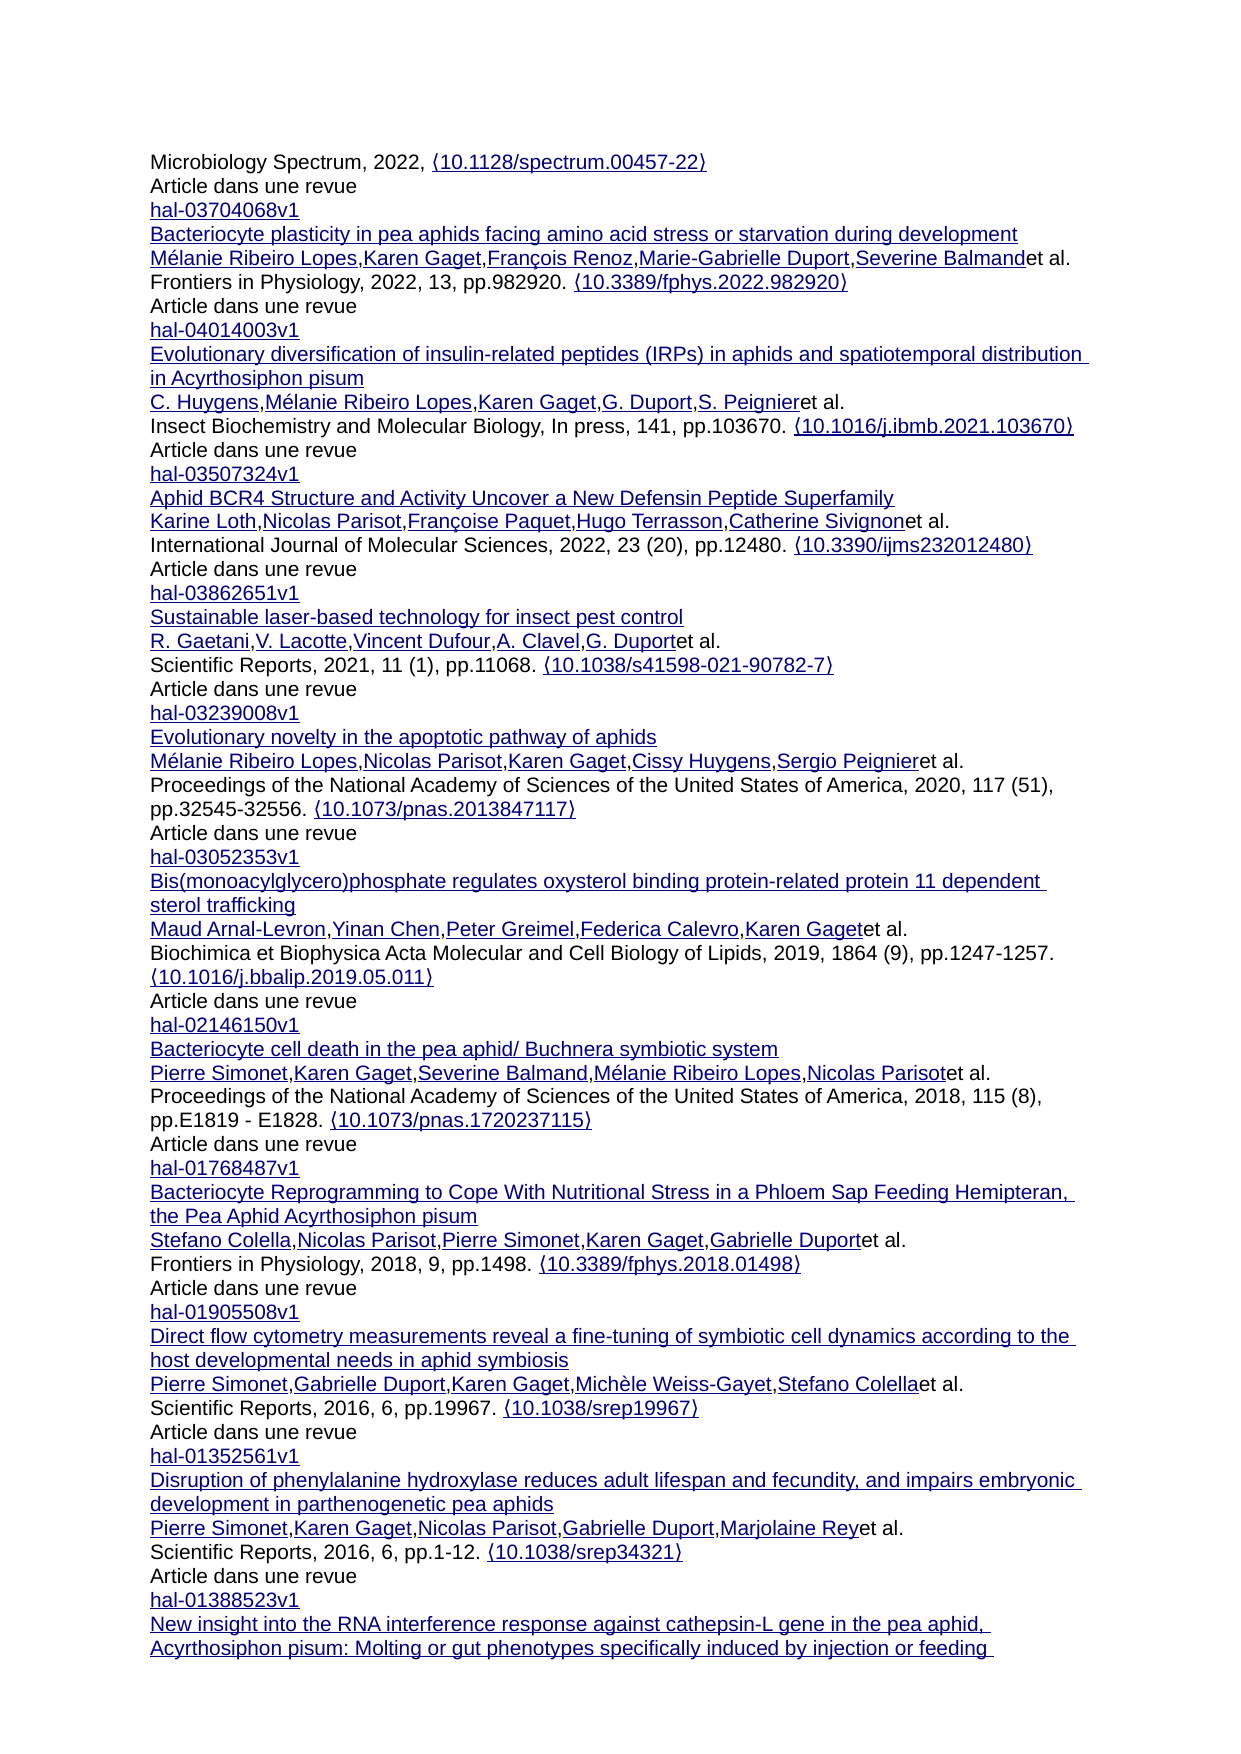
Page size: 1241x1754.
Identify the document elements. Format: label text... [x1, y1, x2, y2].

table_cell Aphid BCR4 Structure and Activity Uncover a New Defensin Peptide Superfamily Karine Loth,Nicolas Parisot,Françoise Paquet,Hugo Terrasson,Catherine Sivignonet al. International Journal of Molecular Sciences, 2022, 23 (20), pp.12480. ⟨10.3390/ijms232012480⟩ Article dans une revue hal-03862651v1 [150, 485, 1090, 605]
table_cell Evolutionary novelty in the apoptotic pathway of aphids Mélanie Ribeiro Lopes,Nicolas Parisot,Karen Gaget,Cissy Huygens,Sergio Peignieret al. Proceedings of the National Academy of Sciences of the United States of America, 2020, 117 (51), pp.32545-32556. ⟨10.1073/pnas.2013847117⟩ Article dans une revue hal-03052353v1 [150, 725, 1090, 869]
table_cell Bacteriocyte Reprogramming to Cope With Nutritional Stress in a Phloem Sap Feeding Hemipteran, the Pea Aphid Acyrthosiphon pisum Stefano Colella,Nicolas Parisot,Pierre Simonet,Karen Gaget,Gabrielle Duportet al. Frontiers in Physiology, 2018, 9, pp.1498. ⟨10.3389/fphys.2018.01498⟩ Article dans une revue hal-01905508v1 [150, 1180, 1090, 1324]
table_cell Evolutionary diversification of insulin-related peptides (IRPs) in aphids and spatiotemporal distribution in Acyrthosiphon pisum C. Huygens,Mélanie Ribeiro Lopes,Karen Gaget,G. Duport,S. Peignieret al. Insect Biochemistry and Molecular Biology, In press, 141, pp.103670. ⟨10.1016/j.ibmb.2021.103670⟩ Article dans une revue hal-03507324v1 [150, 342, 1090, 485]
table_cell Bis(monoacylglycero)phosphate regulates oxysterol binding protein-related protein 11 dependent sterol trafficking Maud Arnal-Levron,Yinan Chen,Peter Greimel,Federica Calevro,Karen Gagetet al. Biochimica et Biophysica Acta Molecular and Cell Biology of Lipids, 2019, 1864 (9), pp.1247-1257. ⟨10.1016/j.bbalip.2019.05.011⟩ Article dans une revue hal-02146150v1 [150, 869, 1090, 1036]
table_cell Direct flow cytometry measurements reveal a fine-tuning of symbiotic cell dynamics according to the host developmental needs in aphid symbiosis Pierre Simonet,Gabrielle Duport,Karen Gaget,Michèle Weiss-Gayet,Stefano Colellaet al. Scientific Reports, 2016, 6, pp.19967. ⟨10.1038/srep19967⟩ Article dans une revue hal-01352561v1 [150, 1324, 1090, 1468]
table_cell Bacteriocyte cell death in the pea aphid/ Buchnera symbiotic system Pierre Simonet,Karen Gaget,Severine Balmand,Mélanie Ribeiro Lopes,Nicolas Parisotet al. Proceedings of the National Academy of Sciences of the United States of America, 2018, 115 (8), pp.E1819 - E1828. ⟨10.1073/pnas.1720237115⟩ Article dans une revue hal-01768487v1 [150, 1036, 1090, 1180]
table_cell Disruption of phenylalanine hydroxylase reduces adult lifespan and fecundity, and impairs embryonic development in parthenogenetic pea aphids Pierre Simonet,Karen Gaget,Nicolas Parisot,Gabrielle Duport,Marjolaine Reyet al. Scientific Reports, 2016, 6, pp.1-12. ⟨10.1038/srep34321⟩ Article dans une revue hal-01388523v1 [150, 1468, 1090, 1611]
table_cell Microbiology Spectrum, 2022, ⟨10.1128/spectrum.00457-22⟩ Article dans une revue hal-03704068v1 [150, 150, 1090, 222]
table_cell Bacteriocyte plasticity in pea aphids facing amino acid stress or starvation during development Mélanie Ribeiro Lopes,Karen Gaget,François Renoz,Marie-Gabrielle Duport,Severine Balmandet al. Frontiers in Physiology, 2022, 13, pp.982920. ⟨10.3389/fphys.2022.982920⟩ Article dans une revue hal-04014003v1 [150, 222, 1090, 342]
table_cell New insight into the RNA interference response against cathepsin-L gene in the pea aphid, Acyrthosiphon pisum: Molting or gut phenotypes specifically induced by injection or feeding [150, 1611, 1090, 1659]
table_cell Sustainable laser-based technology for insect pest control R. Gaetani,V. Lacotte,Vincent Dufour,A. Clavel,G. Duportet al. Scientific Reports, 2021, 11 (1), pp.11068. ⟨10.1038/s41598-021-90782-7⟩ Article dans une revue hal-03239008v1 [150, 605, 1090, 725]
